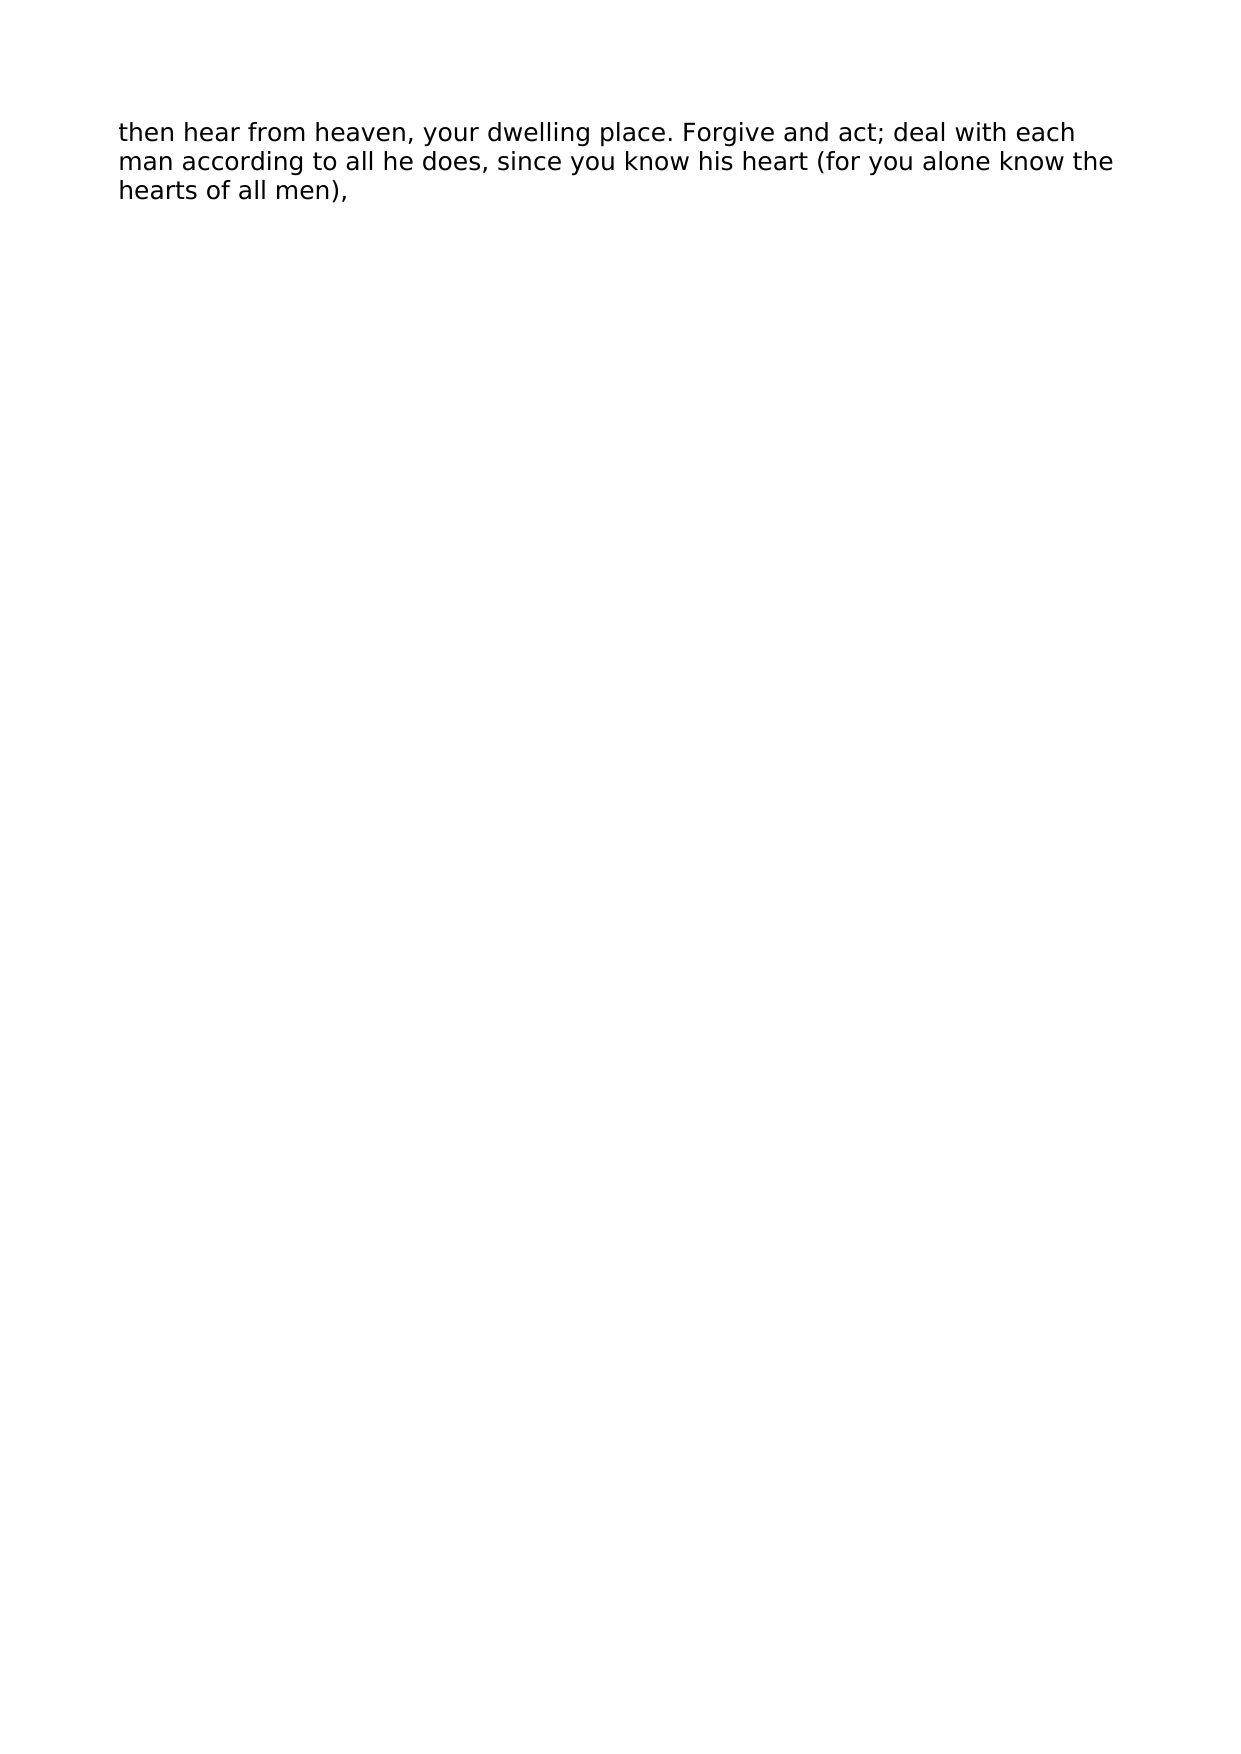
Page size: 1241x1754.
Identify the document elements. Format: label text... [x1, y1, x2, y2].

text then hear from heaven, your dwelling place. Forgive and act; deal with each man according to all he does, since you know his heart (for you alone know the hearts of all men), [118, 118, 1122, 206]
